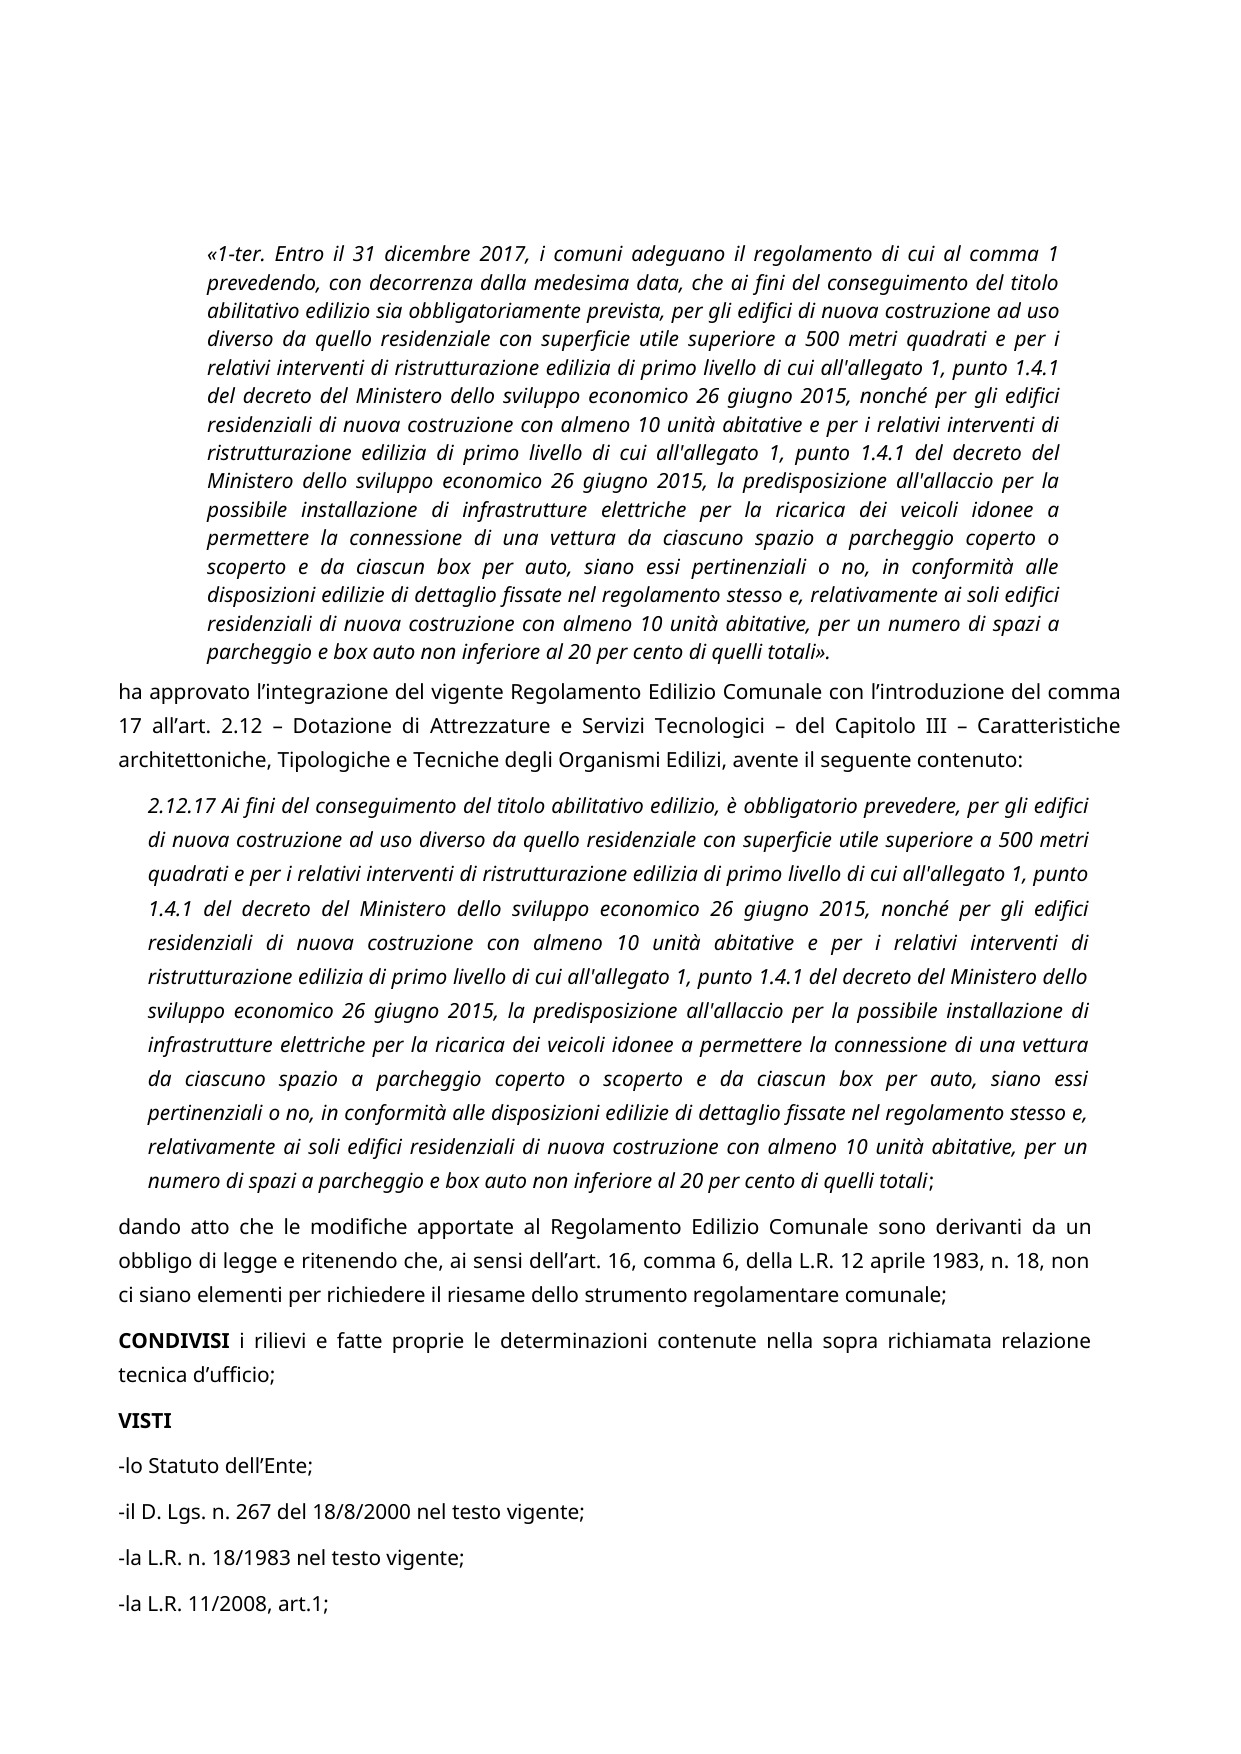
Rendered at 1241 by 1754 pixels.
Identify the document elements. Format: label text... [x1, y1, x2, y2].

text -la L.R. n. 18/1983 nel testo vigente; [118, 1543, 1122, 1572]
text 2.12.17 Ai fini del conseguimento del titolo abilitativo edilizio, è obbligatorio prevedere, per gli edifici di nuova costruzione ad uso diverso da quello residenziale con superficie utile superiore a 500 metri quadrati e per i relativi interventi di ristrutturazione edilizia di primo livello di cui all'allegato 1, punto 1.4.1 del decreto del Ministero dello sviluppo economico 26 giugno 2015, nonché per gli edifici residenziali di nuova costruzione con almeno 10 unità abitative e per i relativi interventi di ristrutturazione edilizia di primo livello di cui all'allegato 1, punto 1.4.1 del decreto del Ministero dello sviluppo economico 26 giugno 2015, la predisposizione all'allaccio per la possibile installazione di infrastrutture elettriche per la ricarica dei veicoli idonee a permettere la connessione di una vettura da ciascuno spazio a parcheggio coperto o scoperto e da ciascun box per auto, siano essi pertinenziali o no, in conformità alle disposizioni edilizie di dettaglio fissate nel regolamento stesso e, relativamente ai soli edifici residenziali di nuova costruzione con almeno 10 unità abitative, per un numero di spazi a parcheggio e box auto non inferiore al 20 per cento di quelli totali; [148, 791, 1092, 1194]
text «1-ter. Entro il 31 dicembre 2017, i comuni adeguano il regolamento di cui al comma 1 prevedendo, con decorrenza dalla medesima data, che ai fini del conseguimento del titolo abilitativo edilizio sia obbligatoriamente prevista, per gli edifici di nuova costruzione ad uso diverso da quello residenziale con superficie utile superiore a 500 metri quadrati e per i relativi interventi di ristrutturazione edilizia di primo livello di cui all'allegato 1, punto 1.4.1 del decreto del Ministero dello sviluppo economico 26 giugno 2015, nonché per gli edifici residenziali di nuova costruzione con almeno 10 unità abitative e per i relativi interventi di ristrutturazione edilizia di primo livello di cui all'allegato 1, punto 1.4.1 del decreto del Ministero dello sviluppo economico 26 giugno 2015, la predisposizione all'allaccio per la possibile installazione di infrastrutture elettriche per la ricarica dei veicoli idonee a permettere la connessione di una vettura da ciascuno spazio a parcheggio coperto o scoperto e da ciascun box per auto, siano essi pertinenziali o no, in conformità alle disposizioni edilizie di dettaglio fissate nel regolamento stesso e, relativamente ai soli edifici residenziali di nuova costruzione con almeno 10 unità abitative, per un numero di spazi a parcheggio e box auto non inferiore al 20 per cento di quelli totali». [207, 239, 1063, 666]
text -il D. Lgs. n. 267 del 18/8/2000 nel testo vigente; [118, 1497, 1122, 1526]
text CONDIVISI i rilievi e fatte proprie le determinazioni contenute nella sopra richiamata relazione tecnica d’ufficio; [118, 1326, 1092, 1388]
text ha approvato l’integrazione del vigente Regolamento Edilizio Comunale con l’introduzione del comma 17 all’art. 2.12 – Dotazione di Attrezzature e Servizi Tecnologici – del Capitolo III – Caratteristiche architettoniche, Tipologiche e Tecniche degli Organismi Edilizi, avente il seguente contenuto: [118, 677, 1122, 774]
text -lo Statuto dell’Ente; [118, 1452, 1122, 1480]
text dando atto che le modifiche apportate al Regolamento Edilizio Comunale sono derivanti da un obbligo di legge e ritenendo che, ai sensi dell’art. 16, comma 6, della L.R. 12 aprile 1983, n. 18, non ci siano elementi per richiedere il riesame dello strumento regolamentare comunale; [118, 1212, 1092, 1308]
text VISTI [118, 1406, 1092, 1434]
text -la L.R. 11/2008, art.1; [118, 1589, 1122, 1618]
